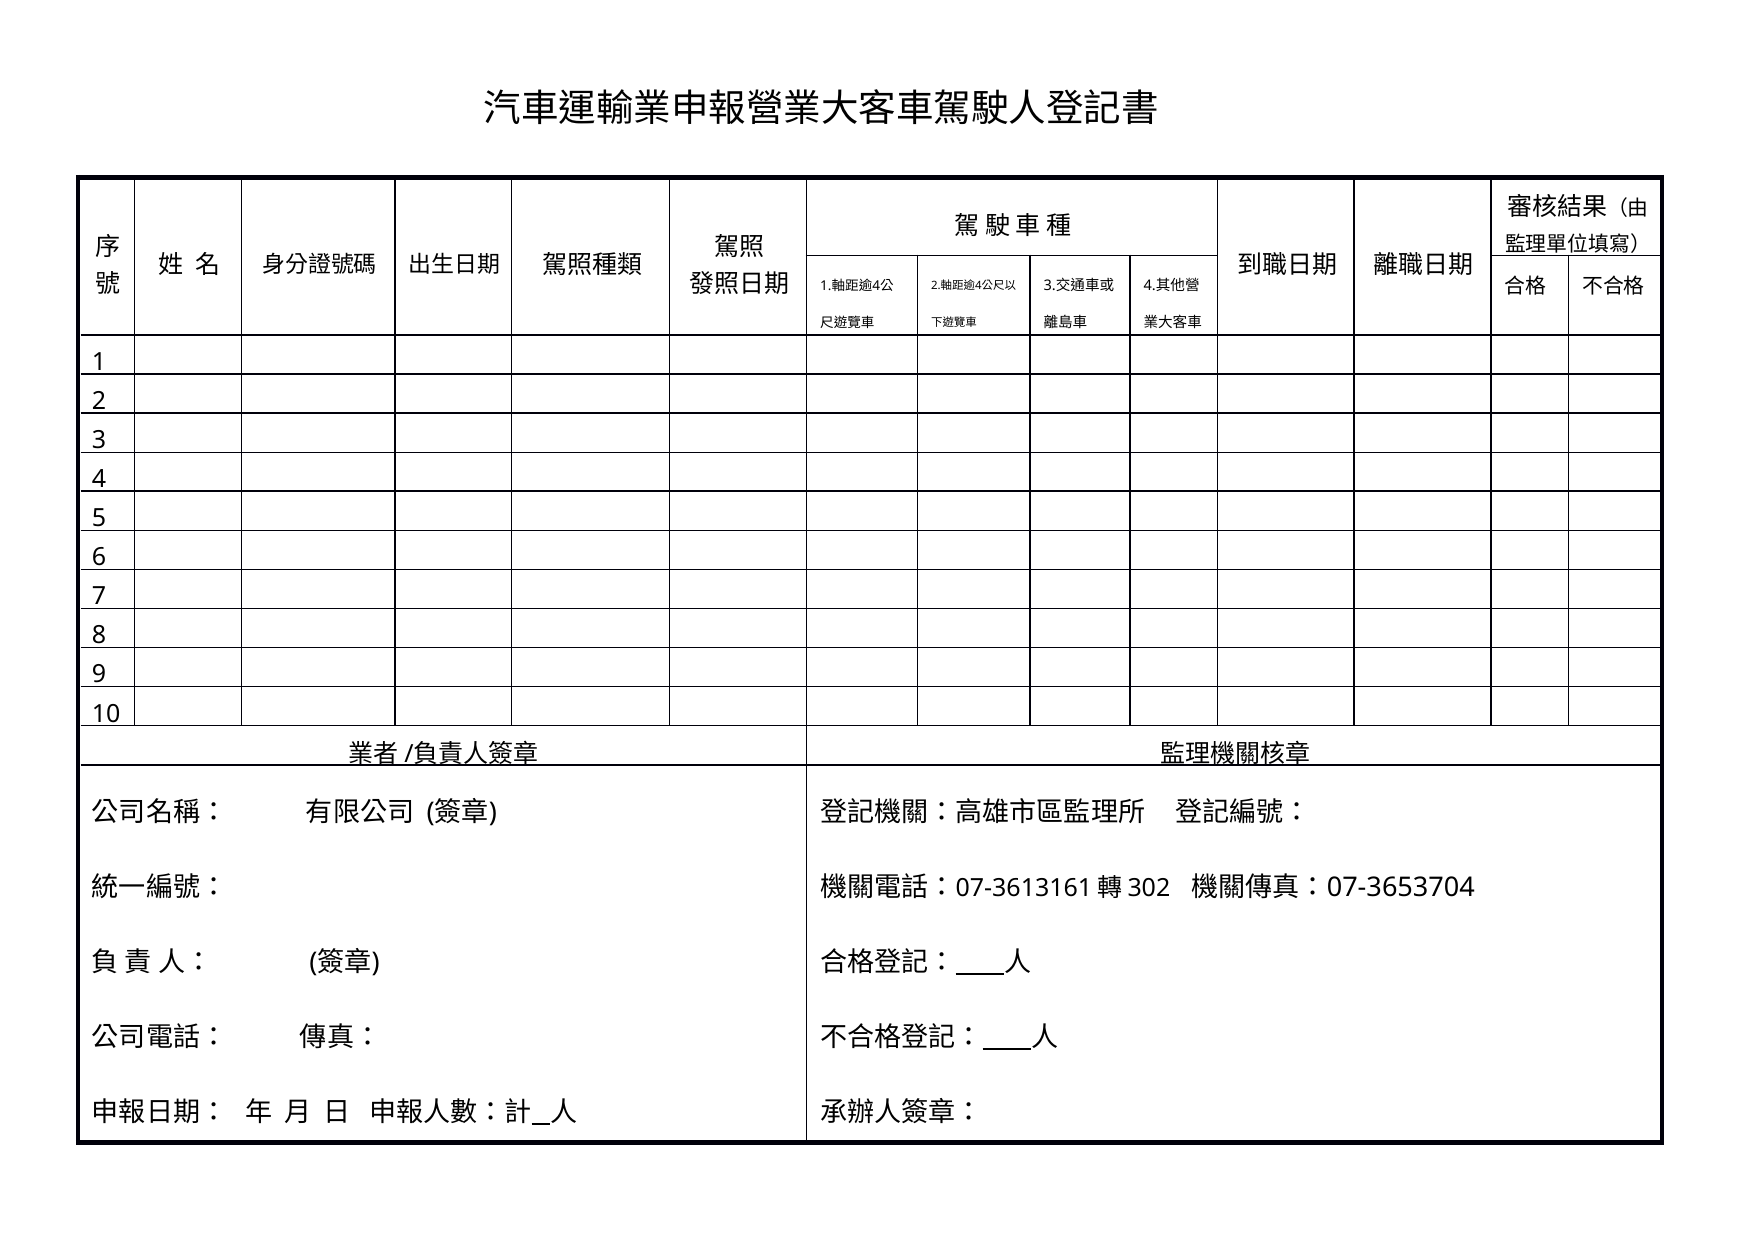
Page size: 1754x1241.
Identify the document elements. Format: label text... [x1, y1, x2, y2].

table_cell [1131, 453, 1217, 490]
table_header 出生日期 [396, 180, 511, 334]
table_cell [135, 336, 241, 373]
table_cell [1218, 648, 1353, 686]
table_cell [1569, 453, 1660, 490]
table_cell [396, 414, 511, 451]
table_cell [396, 687, 511, 725]
table_cell [1131, 570, 1217, 608]
table_cell [1492, 531, 1568, 568]
table_cell [512, 414, 669, 451]
table_cell [1031, 414, 1129, 451]
table_cell [1218, 570, 1353, 608]
table_cell [1492, 609, 1568, 647]
table_cell 4 [80, 453, 134, 490]
table_cell [512, 531, 669, 568]
table_cell [807, 531, 917, 568]
table_cell 業者 /負責人簽章 [80, 726, 806, 764]
table_cell 7 [80, 570, 134, 608]
table_cell 登記機關：高雄市區監理所 登記編號： 機關電話：07-3613161轉302 機關傳真：07-3653704 合格登記： 人 不合格登記： 人 承辦人簽章： 合格登記日期 [807, 766, 1660, 1140]
table_cell [1569, 336, 1660, 373]
table_cell [918, 687, 1029, 725]
table_cell [807, 687, 917, 725]
table_cell [512, 375, 669, 412]
table_cell [242, 648, 394, 686]
table_cell [1031, 687, 1129, 725]
table_cell [918, 648, 1029, 686]
table_cell [1131, 414, 1217, 451]
table_header 駕 駛 車 種 [807, 180, 1217, 254]
table_cell [670, 453, 806, 490]
table_cell 8 [80, 609, 134, 647]
table_cell [807, 453, 917, 490]
table_cell [1355, 648, 1490, 686]
table_cell 不合格 [1569, 256, 1660, 334]
table_cell [1031, 648, 1129, 686]
table_cell [512, 648, 669, 686]
table_cell [1569, 609, 1660, 647]
table_cell [135, 687, 241, 725]
table_cell [1218, 453, 1353, 490]
table_cell [512, 336, 669, 373]
table_cell 5 [80, 491, 134, 529]
table_cell [1131, 336, 1217, 373]
table_cell [1218, 687, 1353, 725]
table_cell [1031, 375, 1129, 412]
table_cell [512, 453, 669, 490]
table_cell [242, 336, 394, 373]
table_header 姓 名 [135, 180, 241, 334]
table_cell [918, 336, 1029, 373]
table_cell [1492, 492, 1568, 529]
table_cell [396, 570, 511, 608]
table_cell [1569, 375, 1660, 412]
table_cell [670, 648, 806, 686]
table_cell 2 [80, 374, 134, 412]
table_cell 合格 [1492, 256, 1568, 334]
table_cell 4.其他營業大客車 [1131, 256, 1217, 334]
table_cell [1031, 336, 1129, 373]
table_cell [670, 375, 806, 412]
table_cell [1031, 453, 1129, 490]
table_cell [1492, 570, 1568, 608]
table_cell [396, 492, 511, 529]
table_cell [396, 453, 511, 490]
table_cell [242, 531, 394, 568]
table_cell [1569, 570, 1660, 608]
table_cell [918, 609, 1029, 647]
table_cell [1131, 609, 1217, 647]
table_cell [1131, 492, 1217, 529]
table_cell [1492, 375, 1568, 412]
table_cell 2.軸距逾4公尺以下遊覽車 [918, 256, 1029, 334]
table_cell [1569, 492, 1660, 529]
table_cell [1031, 531, 1129, 568]
table_cell [1131, 531, 1217, 568]
table_cell [135, 414, 241, 451]
table_cell [1131, 687, 1217, 725]
table_cell [1031, 609, 1129, 647]
table_cell [1218, 531, 1353, 568]
table_cell [670, 531, 806, 568]
table_cell [1355, 687, 1490, 725]
table_cell [1355, 492, 1490, 529]
table_cell [242, 375, 394, 412]
table_cell [1492, 414, 1568, 451]
table_cell [1031, 492, 1129, 529]
table_cell [512, 570, 669, 608]
table_cell [918, 414, 1029, 451]
table_cell [1218, 609, 1353, 647]
table_cell [396, 609, 511, 647]
table_cell [1492, 336, 1568, 373]
table_cell [512, 609, 669, 647]
table_cell 3 [80, 413, 134, 451]
table_cell [1131, 375, 1217, 412]
table_cell [807, 375, 917, 412]
table_cell [242, 609, 394, 647]
table_cell 1.軸距逾4公尺遊覽車 [807, 256, 917, 334]
table_cell [135, 453, 241, 490]
table_cell [1355, 570, 1490, 608]
table_cell 10 [80, 687, 134, 725]
table_cell [242, 687, 394, 725]
table_cell [1569, 687, 1660, 725]
table_cell [670, 492, 806, 529]
table_header 審核結果（由監理單位填寫） [1492, 180, 1660, 254]
table_cell 3.交通車或離島車 [1031, 256, 1129, 334]
table_cell 公司名稱： 有限公司 (簽章) 統一編號： 負 責 人： (簽章) 公司電話： 傳真： 申報日期： 年 月 日 申報人數：計 人 轄管監理單位：高雄市區監理所 [80, 765, 806, 1140]
table_cell [396, 375, 511, 412]
table_cell [1355, 336, 1490, 373]
table_cell [135, 375, 241, 412]
table_header 駕照 發照日期 [670, 180, 806, 334]
table_cell [1569, 414, 1660, 451]
table_cell [512, 687, 669, 725]
table_cell [1355, 414, 1490, 451]
table_cell [1218, 375, 1353, 412]
table_cell [918, 375, 1029, 412]
table_cell 監理機關核章 [807, 726, 1660, 764]
table_cell [1355, 453, 1490, 490]
table_cell [807, 492, 917, 529]
text 汽車運輸業申報營業大客車駕駛人登記書 [483, 78, 1201, 132]
table_header 到職日期 [1218, 180, 1353, 334]
table_cell 6 [80, 531, 134, 568]
table_cell [670, 609, 806, 647]
table_cell [135, 492, 241, 529]
table_cell [670, 414, 806, 451]
table_cell [807, 609, 917, 647]
table_cell [242, 570, 394, 608]
table_cell [670, 687, 806, 725]
table_cell [1131, 648, 1217, 686]
table_cell [396, 531, 511, 568]
table_cell [1492, 648, 1568, 686]
table_cell 9 [80, 648, 134, 686]
table_cell [918, 492, 1029, 529]
table_header 離職日期 [1355, 180, 1490, 334]
table_cell [1218, 336, 1353, 373]
table_header 序號 [80, 180, 134, 334]
table_cell 1 [80, 335, 134, 373]
table_cell [1569, 648, 1660, 686]
table_cell [396, 336, 511, 373]
table_cell [396, 648, 511, 686]
table_cell [807, 648, 917, 686]
table_cell [242, 453, 394, 490]
table_cell [135, 609, 241, 647]
table_cell [918, 570, 1029, 608]
table_cell [918, 453, 1029, 490]
table_cell [135, 648, 241, 686]
table_cell [1355, 531, 1490, 568]
table_cell [242, 492, 394, 529]
table_cell [1218, 492, 1353, 529]
table_cell [670, 570, 806, 608]
table_cell [512, 492, 669, 529]
table_cell [1218, 414, 1353, 451]
table_cell [135, 531, 241, 568]
table_cell [670, 336, 806, 373]
table_cell [1355, 375, 1490, 412]
table_header 身分證號碼 [242, 180, 394, 334]
table_cell [242, 414, 394, 451]
table_cell [1492, 687, 1568, 725]
table_cell [135, 570, 241, 608]
table_cell [1031, 570, 1129, 608]
table_cell [918, 531, 1029, 568]
table_cell [807, 336, 917, 373]
table_header 駕照種類 [512, 180, 669, 334]
table_cell [1569, 531, 1660, 568]
table_cell [807, 414, 917, 451]
table_cell [807, 570, 917, 608]
table_cell [1492, 453, 1568, 490]
table_cell [1355, 609, 1490, 647]
